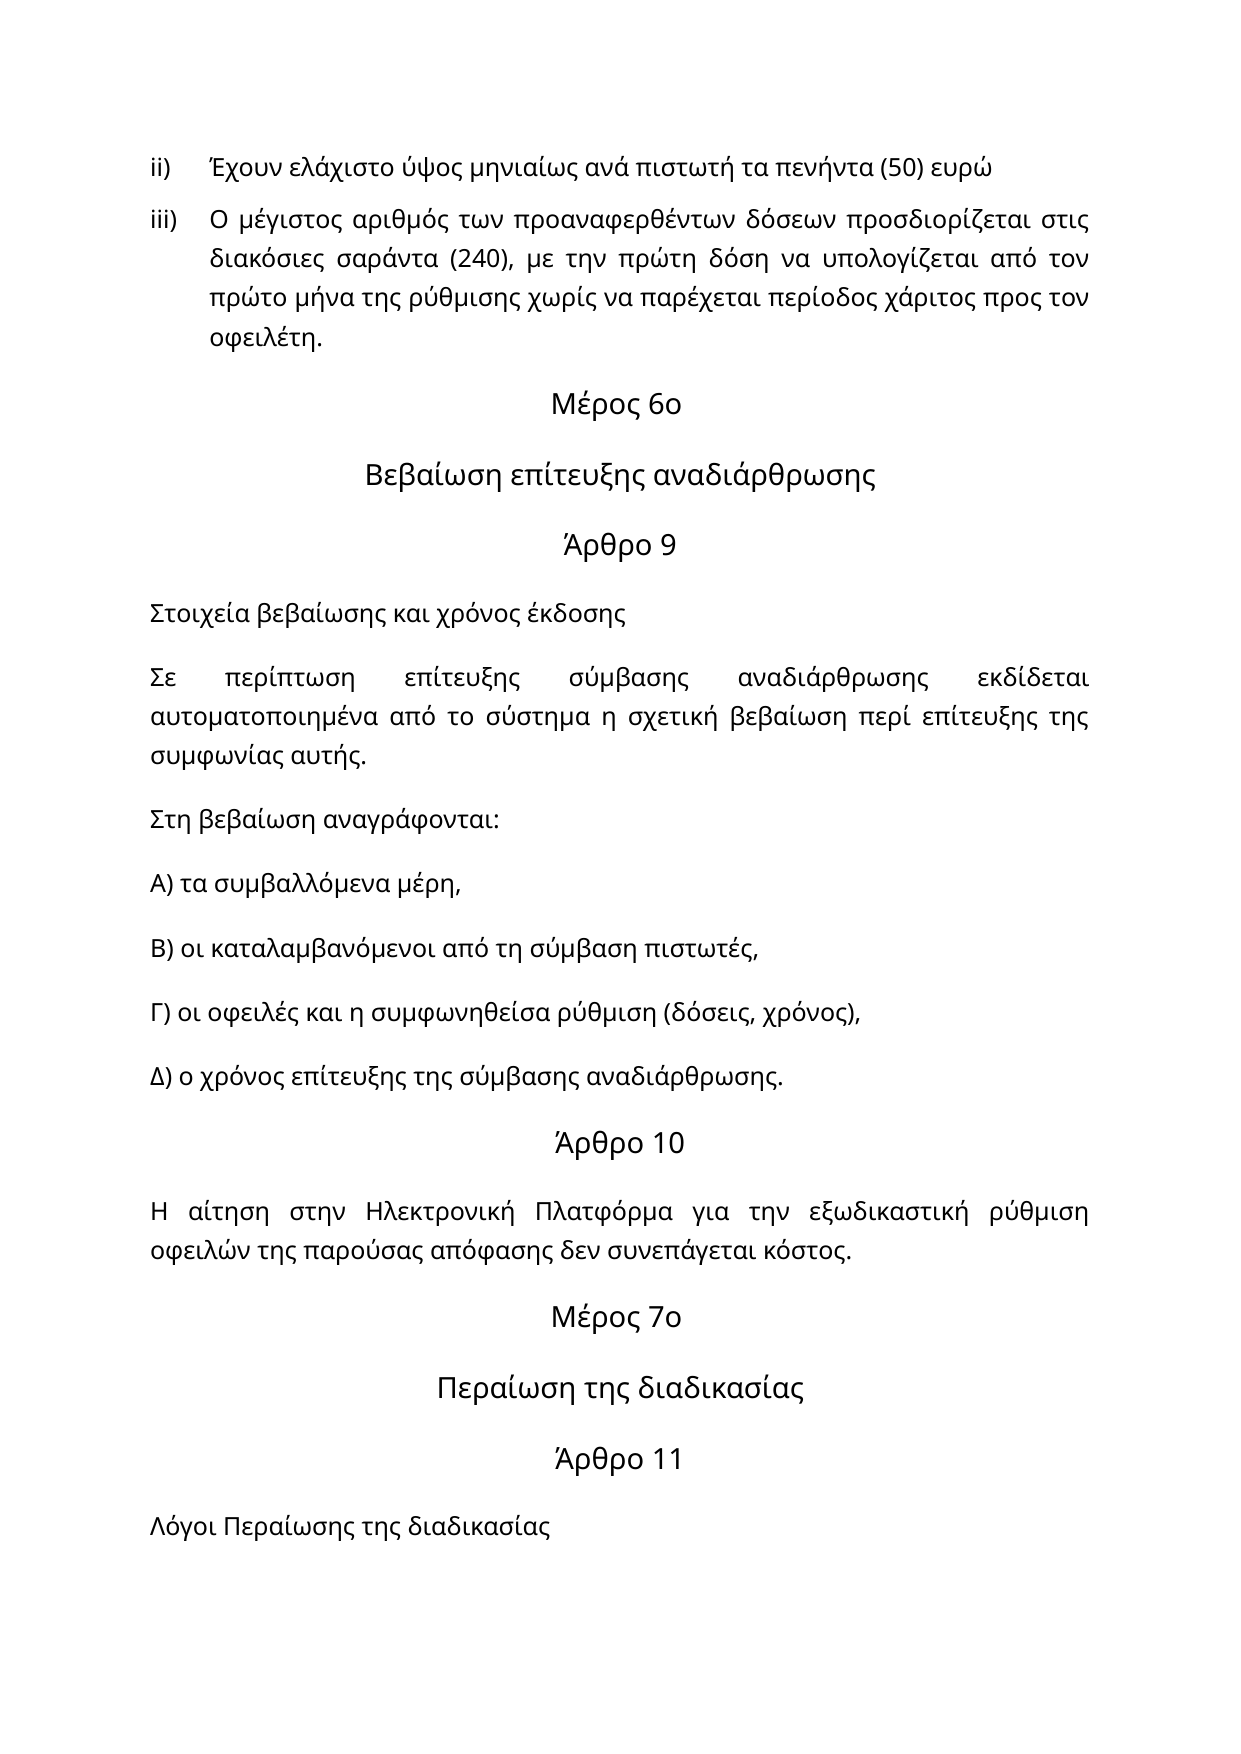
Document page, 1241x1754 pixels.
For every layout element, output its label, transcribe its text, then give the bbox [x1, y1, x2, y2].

text Γ) οι οφειλές και η συμφωνηθείσα ρύθμιση (δόσεις, χρόνος), [150, 994, 1090, 1028]
subtitle Άρθρο 11 [150, 1438, 1090, 1478]
text Β) οι καταλαμβανόμενοι από τη σύμβαση πιστωτές, [150, 930, 1090, 964]
subtitle Άρθρο 9 [150, 524, 1090, 564]
list ii) Έχουν ελάχιστο ύψος μηνιαίως ανά πιστωτή τα πενήντα (50) ευρώ [150, 150, 1090, 184]
text Λόγοι Περαίωσης της διαδικασίας [150, 1508, 1090, 1543]
subtitle Βεβαίωση επίτευξης αναδιάρθρωσης [150, 454, 1090, 494]
text Στοιχεία βεβαίωσης και χρόνος έκδοσης [150, 595, 1090, 629]
subtitle Μέρος 6ο [150, 383, 1090, 423]
subtitle Περαίωση της διαδικασίας [150, 1367, 1090, 1407]
text Η αίτηση στην Ηλεκτρονική Πλατφόρμα για την εξωδικαστική ρύθμιση οφειλών της παρούσας απόφασης δεν συνεπάγεται κόστος. [150, 1193, 1090, 1267]
subtitle Άρθρο 10 [150, 1123, 1090, 1162]
text Στη βεβαίωση αναγράφονται: [150, 802, 1090, 836]
text Σε περίπτωση επίτευξης σύμβασης αναδιάρθρωσης εκδίδεται αυτοματοποιημένα από το σύστημα η σχετική βεβαίωση περί επίτευξης της συμφωνίας αυτής. [150, 659, 1090, 772]
text Α) τα συμβαλλόμενα μέρη, [150, 866, 1090, 900]
text Δ) ο χρόνος επίτευξης της σύμβασης αναδιάρθρωσης. [150, 1058, 1090, 1093]
list iii) Ο μέγιστος αριθμός των προαναφερθέντων δόσεων προσδιορίζεται στις διακόσιες σαράντα (240), με την πρώτη δόση να υπολογίζεται από τον πρώτο μήνα της ρύθμισης χωρίς να παρέχεται περίοδος χάριτος προς τον οφειλέτη. [150, 202, 1090, 353]
subtitle Μέρος 7ο [150, 1297, 1090, 1336]
